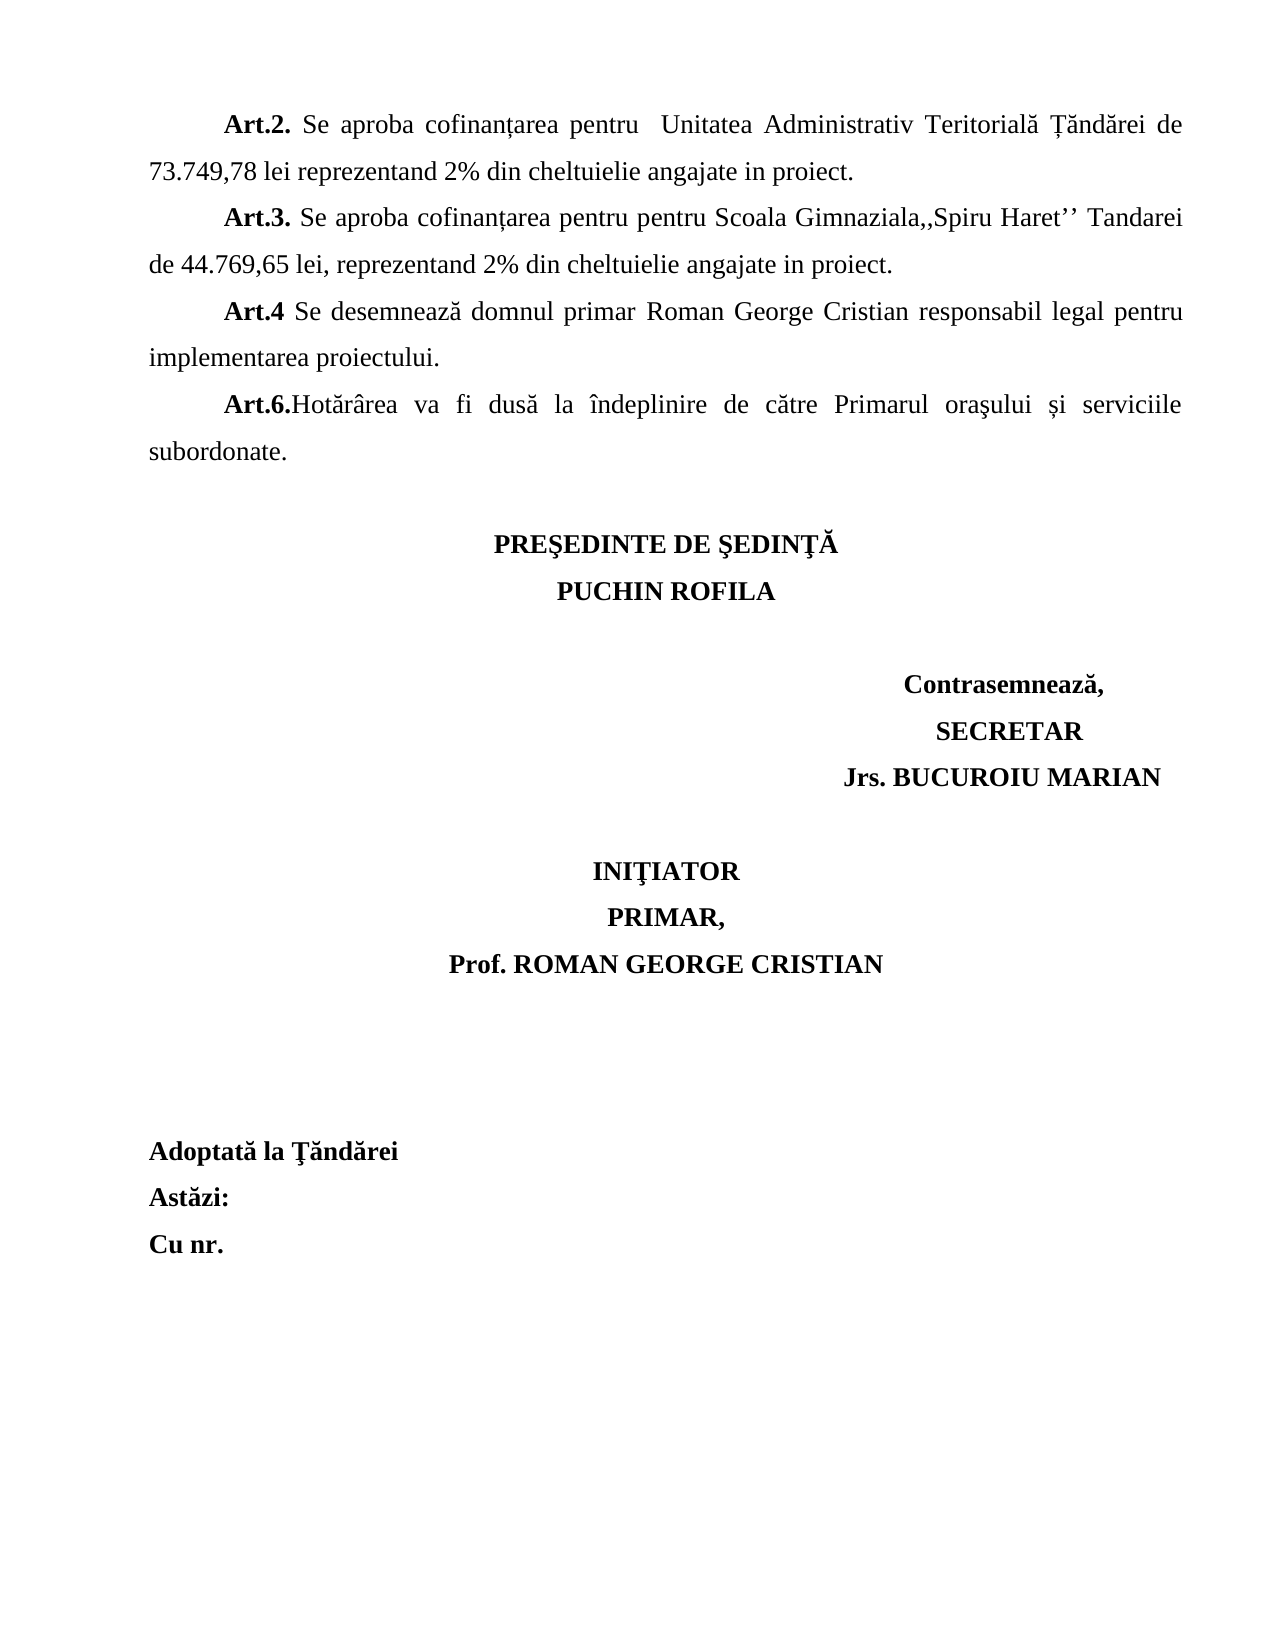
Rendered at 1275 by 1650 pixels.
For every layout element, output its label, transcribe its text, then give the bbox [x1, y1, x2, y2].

text PRIMAR, [148, 901, 1183, 932]
text Adoptată la Ţăndărei [148, 1135, 1183, 1166]
text Jrs. BUCUROIU MARIAN [148, 761, 1183, 792]
text Cu nr. [148, 1228, 1183, 1259]
text PREŞEDINTE DE ŞEDINŢĂ [148, 528, 1183, 559]
text Astăzi: [148, 1181, 1183, 1212]
text Art.4 Se desemnează domnul primar Roman George Cristian responsabil legal pentru implementarea proiectului. [148, 295, 1183, 372]
text Prof. ROMAN GEORGE CRISTIAN [148, 948, 1183, 979]
text Art.6.Hotărârea va fi dusă la îndeplinire de către Primarul oraşului și serviciile subordonate. [148, 388, 1183, 466]
text Art.3. Se aproba cofinanțarea pentru pentru Scoala Gimnaziala,,Spiru Haret’’ Tandarei de 44.769,65 lei, reprezentand 2% din cheltuielie angajate in proiect. [148, 201, 1183, 279]
text SECRETAR [222, 715, 1183, 746]
text Art.2. Se aproba cofinanțarea pentru Unitatea Administrativ Teritorială Țăndărei de 73.749,78 lei reprezentand 2% din cheltuielie angajate in proiect. [148, 108, 1183, 186]
text Contrasemnează, [222, 668, 1183, 699]
text PUCHIN ROFILA [148, 575, 1183, 606]
text INIŢIATOR [148, 855, 1183, 886]
